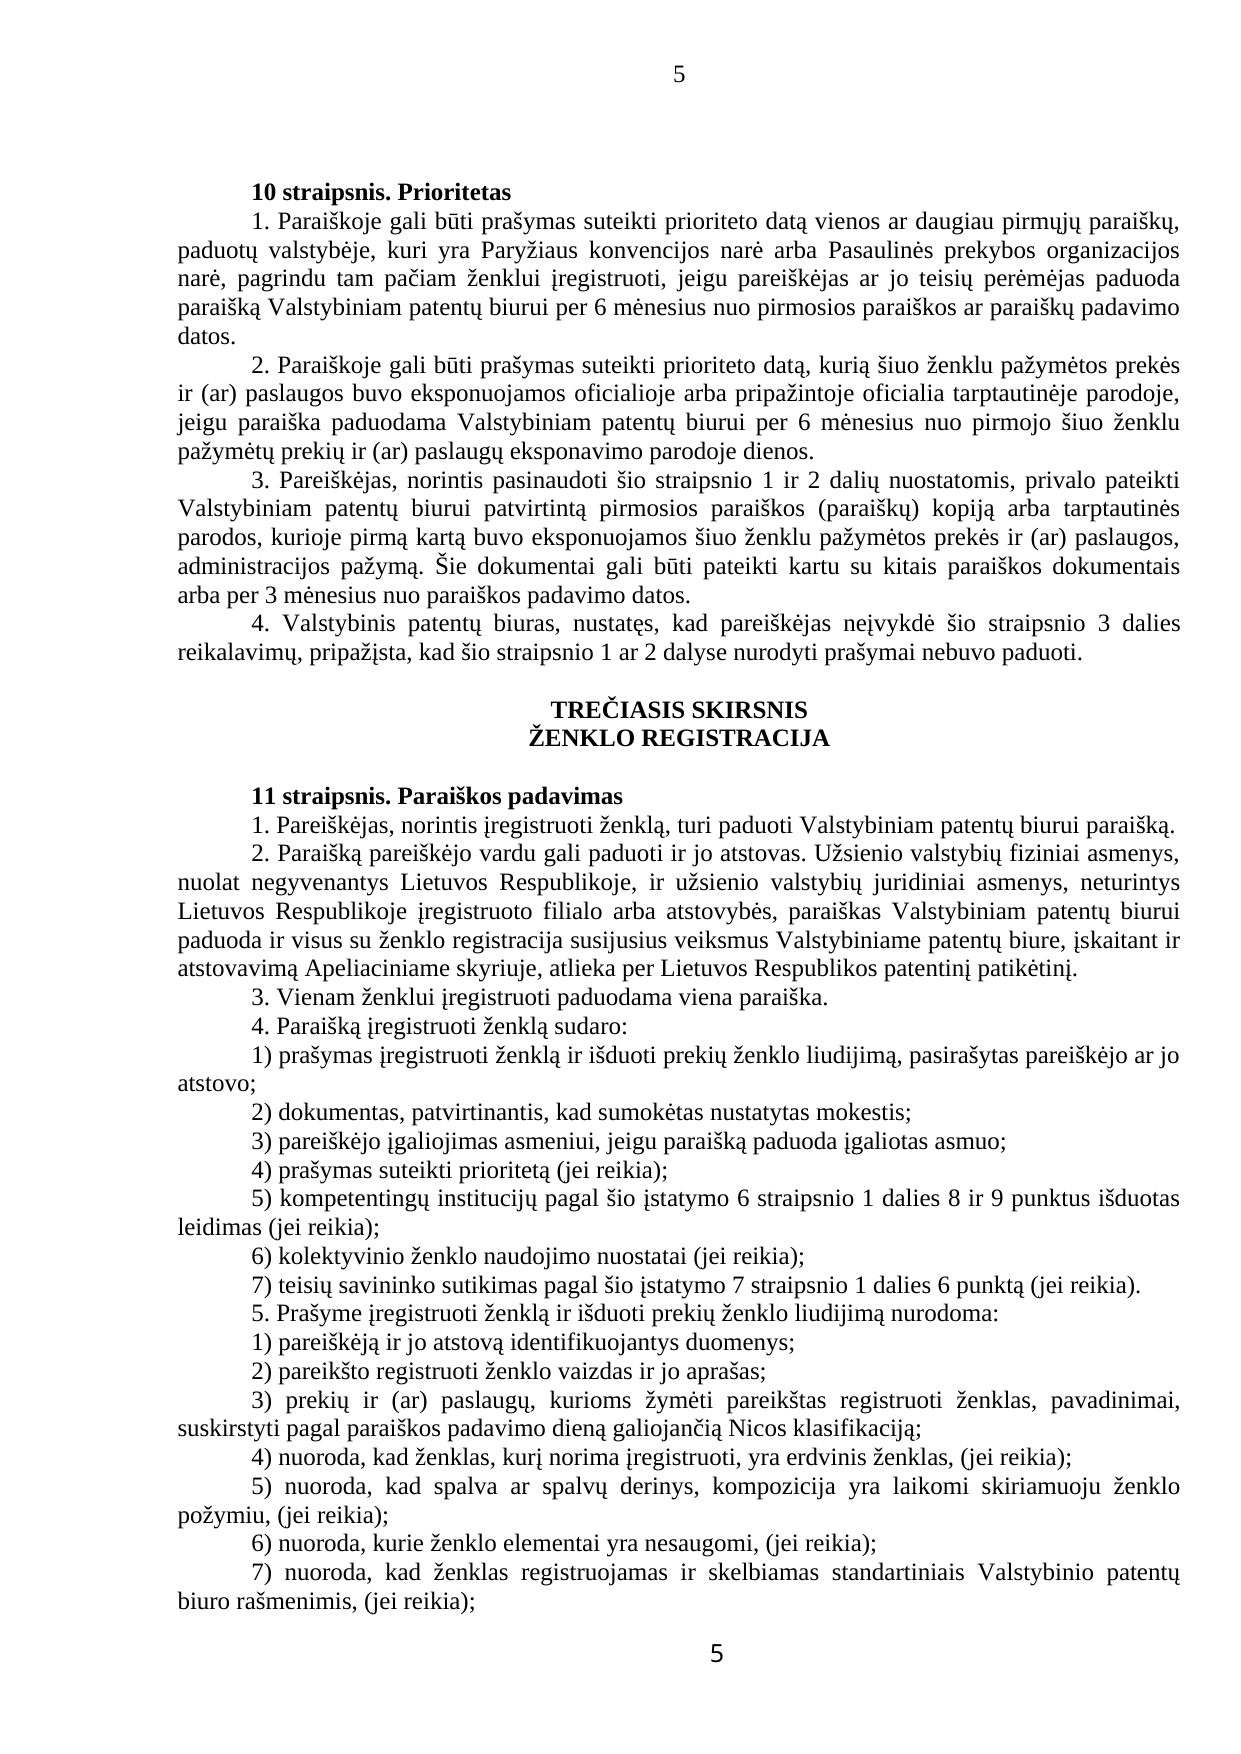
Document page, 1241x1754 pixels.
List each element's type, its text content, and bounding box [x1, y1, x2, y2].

text 4) nuoroda, kad ženklas, kurį norima įregistruoti, yra erdvinis ženklas, (jei reikia); [177, 1442, 1181, 1471]
text 6) kolektyvinio ženklo naudojimo nuostatai (jei reikia); [177, 1241, 1181, 1270]
text 1) prašymas įregistruoti ženklą ir išduoti prekių ženklo liudijimą, pasirašytas pareiškėjo ar jo atstovo; [177, 1040, 1181, 1097]
text 2) dokumentas, patvirtinantis, kad sumokėtas nustatytas mokestis; [177, 1097, 1181, 1126]
text 1. Pareiškėjas, norintis įregistruoti ženklą, turi paduoti Valstybiniam patentų biurui paraišką. [177, 810, 1181, 838]
text 5) nuoroda, kad spalva ar spalvų derinys, kompozicija yra laikomi skiriamuoju ženklo požymiu, (jei reikia); [177, 1471, 1181, 1528]
text 1) pareiškėją ir jo atstovą identifikuojantys duomenys; [177, 1327, 1181, 1356]
text 11 straipsnis. Paraiškos padavimas [177, 781, 1181, 810]
text 5) kompetentingų institucijų pagal šio įstatymo 6 straipsnio 1 dalies 8 ir 9 punktus išduotas leidimas (jei reikia); [177, 1183, 1181, 1241]
text 10 straipsnis. Prioritetas [177, 177, 1181, 206]
text 4) prašymas suteikti prioritetą (jei reikia); [177, 1155, 1181, 1183]
text 3) prekių ir (ar) paslaugų, kurioms žymėti pareikštas registruoti ženklas, pavadinimai, suskirstyti pagal paraiškos padavimo dieną galiojančią Nicos klasifikaciją; [177, 1385, 1181, 1442]
text 3) pareiškėjo įgaliojimas asmeniui, jeigu paraišką paduoda įgaliotas asmuo; [177, 1126, 1181, 1155]
text 6) nuoroda, kurie ženklo elementai yra nesaugomi, (jei reikia); [177, 1528, 1181, 1557]
text 5. Prašyme įregistruoti ženklą ir išduoti prekių ženklo liudijimą nurodoma: [177, 1298, 1181, 1327]
text 7) teisių savininko sutikimas pagal šio įstatymo 7 straipsnio 1 dalies 6 punktą (jei reikia). [177, 1270, 1181, 1298]
text 4. Paraišką įregistruoti ženklą sudaro: [177, 1011, 1181, 1040]
text 2) pareikšto registruoti ženklo vaizdas ir jo aprašas; [177, 1356, 1181, 1385]
text 1. Paraiškoje gali būti prašymas suteikti prioriteto datą vienos ar daugiau pirmųjų paraiškų, paduotų valstybėje, kuri yra Paryžiaus konvencijos narė arba Pasaulinės prekybos organizacijos narė, pagrindu tam pačiam ženklui įregistruoti, jeigu pareiškėjas ar jo teisių perėmėjas paduoda paraišką Valstybiniam patentų biurui per 6 mėnesius nuo pirmosios paraiškos ar paraiškų padavimo datos. [177, 206, 1181, 350]
text TREČIASIS SKIRSNIS [177, 695, 1181, 723]
text 3. Vienam ženklui įregistruoti paduodama viena paraiška. [177, 982, 1181, 1011]
text 7) nuoroda, kad ženklas registruojamas ir skelbiamas standartiniais Valstybinio patentų biuro rašmenimis, (jei reikia); [177, 1557, 1181, 1615]
text 2. Paraiškoje gali būti prašymas suteikti prioriteto datą, kurią šiuo ženklu pažymėtos prekės ir (ar) paslaugos buvo eksponuojamos oficialioje arba pripažintoje oficialia tarptautinėje parodoje, jeigu paraiška paduodama Valstybiniam patentų biurui per 6 mėnesius nuo pirmojo šiuo ženklu pažymėtų prekių ir (ar) paslaugų eksponavimo parodoje dienos. [177, 350, 1181, 465]
text ŽENKLO REGISTRACIJA [177, 723, 1181, 752]
text 4. Valstybinis patentų biuras, nustatęs, kad pareiškėjas neįvykdė šio straipsnio 3 dalies reikalavimų, pripažįsta, kad šio straipsnio 1 ar 2 dalyse nurodyti prašymai nebuvo paduoti. [177, 608, 1181, 666]
text 3. Pareiškėjas, norintis pasinaudoti šio straipsnio 1 ir 2 dalių nuostatomis, privalo pateikti Valstybiniam patentų biurui patvirtintą pirmosios paraiškos (paraiškų) kopiją arba tarptautinės parodos, kurioje pirmą kartą buvo eksponuojamos šiuo ženklu pažymėtos prekės ir (ar) paslaugos, administracijos pažymą. Šie dokumentai gali būti pateikti kartu su kitais paraiškos dokumentais arba per 3 mėnesius nuo paraiškos padavimo datos. [177, 465, 1181, 608]
text 2. Paraišką pareiškėjo vardu gali paduoti ir jo atstovas. Užsienio valstybių fiziniai asmenys, nuolat negyvenantys Lietuvos Respublikoje, ir užsienio valstybių juridiniai asmenys, neturintys Lietuvos Respublikoje įregistruoto filialo arba atstovybės, paraiškas Valstybiniam patentų biurui paduoda ir visus su ženklo registracija susijusius veiksmus Valstybiniame patentų biure, įskaitant ir atstovavimą Apeliaciniame skyriuje, atlieka per Lietuvos Respublikos patentinį patikėtinį. [177, 838, 1181, 982]
